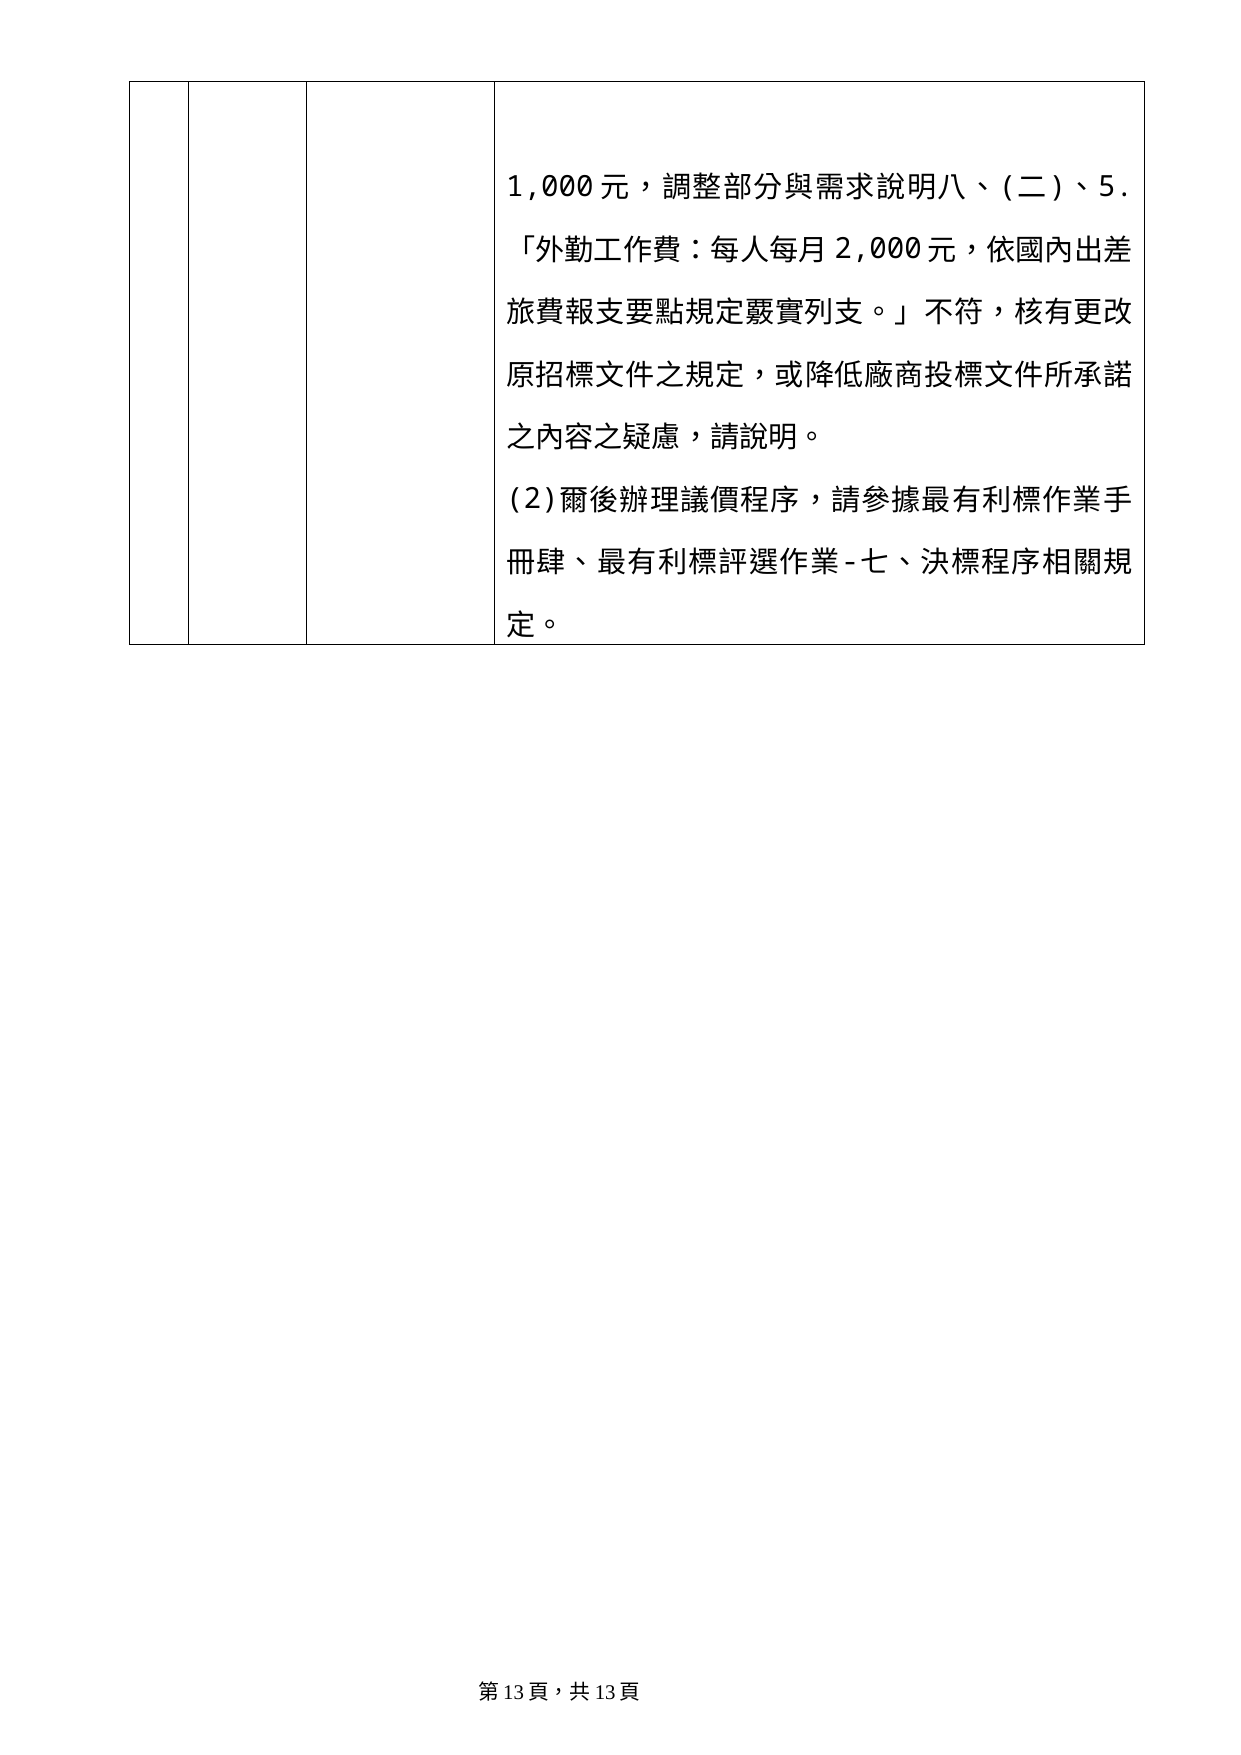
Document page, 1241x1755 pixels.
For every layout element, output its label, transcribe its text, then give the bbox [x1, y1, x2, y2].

table_cell [189, 82, 306, 643]
table_cell [130, 82, 188, 643]
table_cell [307, 82, 494, 643]
table_cell 1,000元，調整部分與需求說明八、(二)、5.「外勤工作費：每人每月2,000元，依國內出差旅費報支要點規定覈實列支。」不符，核有更改原招標文件之規定，或降低廠商投標文件所承諾之內容之疑慮，請說明。 (2)爾後辦理議價程序，請參據最有利標作業手冊肆、最有利標評選作業-七、決標程序相關規定。 [495, 82, 1144, 643]
